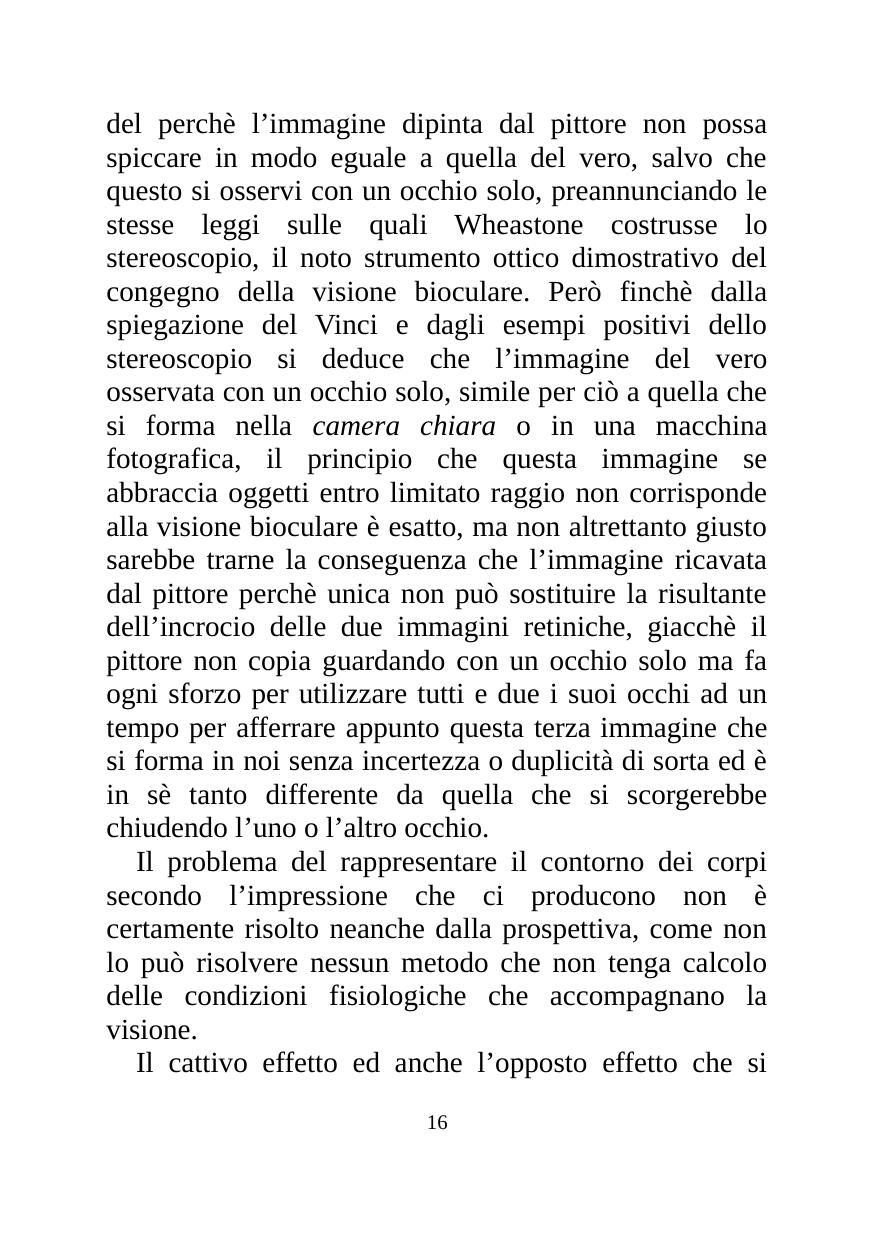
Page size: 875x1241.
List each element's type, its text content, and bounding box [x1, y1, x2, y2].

text Il cattivo effetto ed anche l’opposto effetto che si [106, 1045, 768, 1079]
text del perchè l’immagine dipinta dal pittore non possa spiccare in modo eguale a quella del vero, salvo che questo si osservi con un occhio solo, preannunciando le stesse leggi sulle quali Wheastone costrusse lo stereoscopio, il noto strumento ottico dimostrativo del congegno della visione bioculare. Però finchè dalla spiegazione del Vinci e dagli esempi positivi dello stereoscopio si deduce che l’immagine del vero osservata con un occhio solo, simile per ciò a quella che si forma nella camera chiara o in una macchina fotografica, il principio che questa immagine se abbraccia oggetti entro limitato raggio non corrisponde alla visione bioculare è esatto, ma non altrettanto giusto sarebbe trarne la conseguenza che l’immagine ricavata dal pittore perchè unica non può sostituire la risultante dell’incrocio delle due immagini retiniche, giacchè il pittore non copia guardando con un occhio solo ma fa ogni sforzo per utilizzare tutti e due i suoi occhi ad un tempo per afferrare appunto questa terza immagine che si forma in noi senza incertezza o duplicità di sorta ed è in sè tanto differente da quella che si scorgerebbe chiudendo l’uno o l’altro occhio. [106, 106, 768, 844]
text Il problema del rappresentare il contorno dei corpi secondo l’impressione che ci producono non è certamente risolto neanche dalla prospettiva, come non lo può risolvere nessun metodo che non tenga calcolo delle condizioni fisiologiche che accompagnano la visione. [106, 844, 768, 1045]
